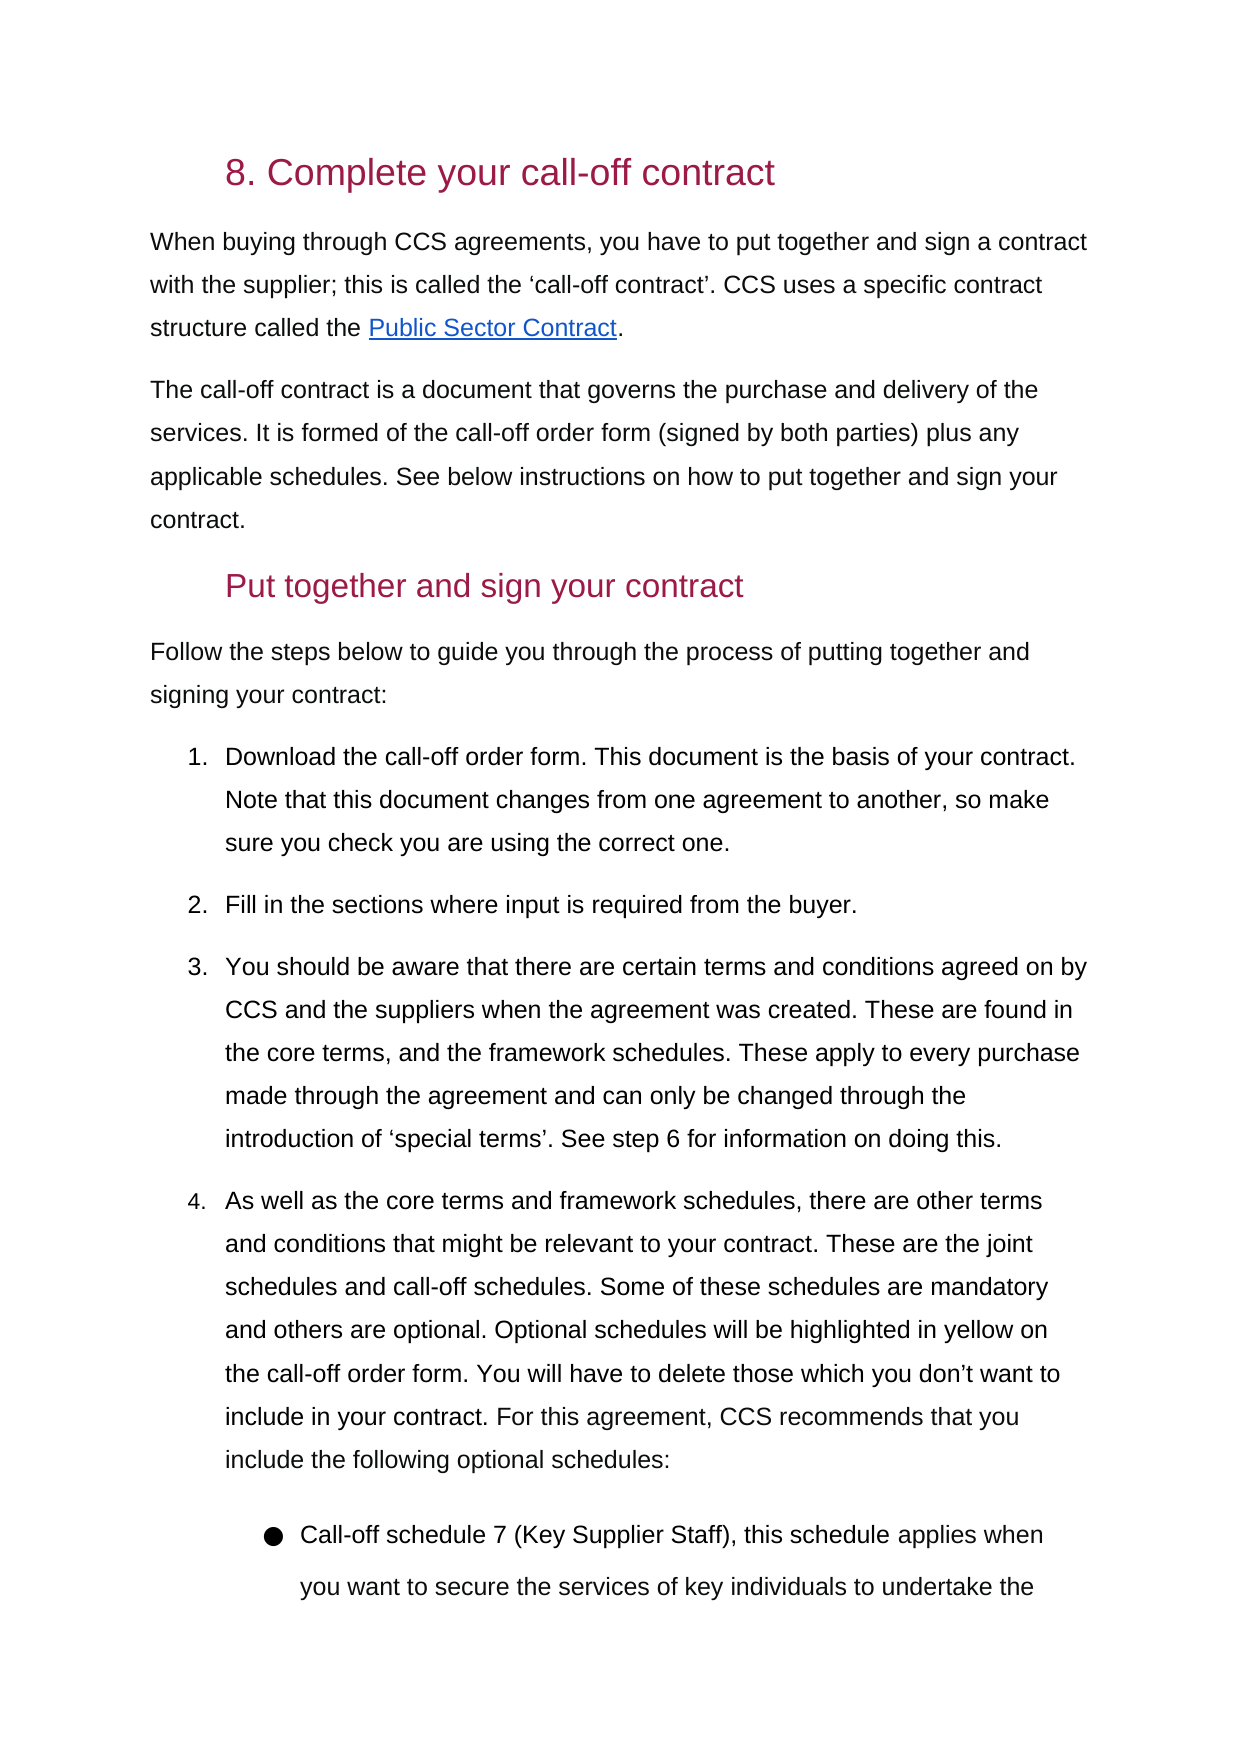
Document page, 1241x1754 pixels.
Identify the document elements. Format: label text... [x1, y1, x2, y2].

subtitle 8. Complete your call-off contract [150, 150, 1090, 193]
list Download the call-off order form. This document is the basis of your contract. Note that this document changes from one agreement to another, so make sure you check you are using the correct one. [187, 742, 1090, 857]
text Follow the steps below to guide you through the process of putting together and signing your contract: [150, 637, 1090, 708]
text The call-off contract is a document that governs the purchase and delivery of the services. It is formed of the call-off order form (signed by both parties) plus any applicable schedules. See below instructions on how to put together and sign your contract. [150, 375, 1090, 533]
list Call-off schedule 7 (Key Supplier Staff), this schedule applies when you want to secure the services of key individuals to undertake the [262, 1507, 1090, 1601]
list You should be aware that there are certain terms and conditions agreed on by CCS and the suppliers when the agreement was created. These are found in the core terms, and the framework schedules. These apply to every purchase made through the agreement and can only be changed through the introduction of ‘special terms’. See step 6 for information on doing this. [187, 952, 1090, 1153]
subtitle Put together and sign your contract [150, 567, 1090, 605]
text When buying through CCS agreements, you have to put together and sign a contract with the supplier; this is called the ‘call-off contract’. CCS uses a specific contract structure called the Public Sector Contract. [150, 227, 1090, 342]
list Fill in the sections where input is required from the buyer. [187, 890, 1090, 918]
list As well as the core terms and framework schedules, there are other terms and conditions that might be relevant to your contract. These are the joint schedules and call-off schedules. Some of these schedules are mandatory and others are optional. Optional schedules will be highlighted in yellow on the call-off order form. You will have to delete those which you don’t want to include in your contract. For this agreement, CCS recommends that you include the following optional schedules: [187, 1186, 1090, 1473]
